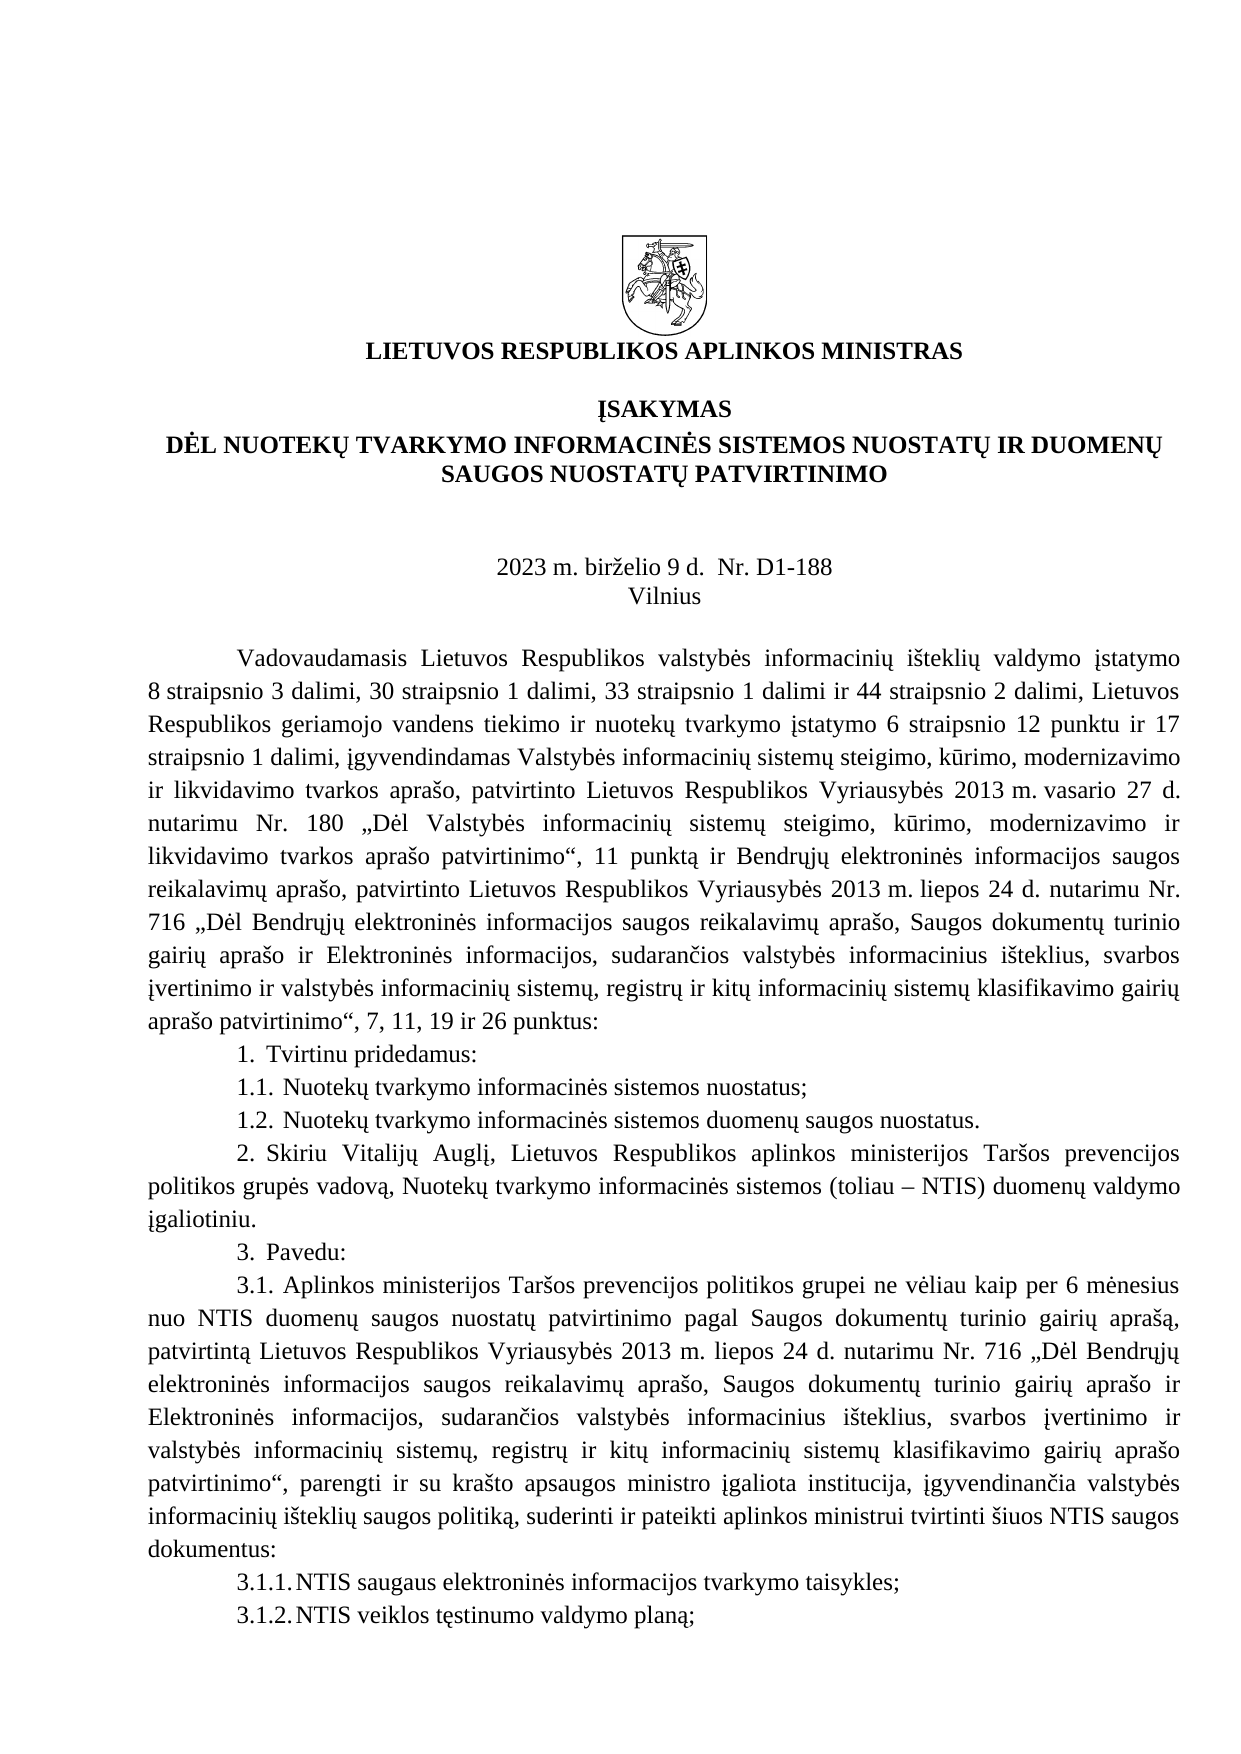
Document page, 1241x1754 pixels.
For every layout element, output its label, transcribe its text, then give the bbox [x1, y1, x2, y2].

text 2. Skiriu Vitalijų Auglį, Lietuvos Respublikos aplinkos ministerijos Taršos prevencijos politikos grupės vadovą, Nuotekų tvarkymo informacinės sistemos (toliau – NTIS) duomenų valdymo įgaliotiniu. [148, 1138, 1181, 1233]
text 1. Tvirtinu pridedamus: [148, 1039, 1181, 1068]
text ĮSAKYMAS [148, 394, 1181, 423]
text Vilnius [148, 581, 1181, 610]
text 2023 m. birželio 9 d. Nr. D1-188 [148, 552, 1181, 581]
text 1.2. Nuotekų tvarkymo informacinės sistemos duomenų saugos nuostatus. [148, 1105, 1181, 1134]
text LIETUVOS RESPUBLIKOS APLINKOS MINISTRAS [148, 336, 1181, 365]
text 3.1.1. NTIS saugaus elektroninės informacijos tvarkymo taisykles; [148, 1567, 1181, 1596]
text 3.1. Aplinkos ministerijos Taršos prevencijos politikos grupei ne vėliau kaip per 6 mėnesius nuo NTIS duomenų saugos nuostatų patvirtinimo pagal Saugos dokumentų turinio gairių aprašą, patvirtintą Lietuvos Respublikos Vyriausybės 2013 m. liepos 24 d. nutarimu Nr. 716 „Dėl Bendrųjų elektroninės informacijos saugos reikalavimų aprašo, Saugos dokumentų turinio gairių aprašo ir Elektroninės informacijos, sudarančios valstybės informacinius išteklius, svarbos įvertinimo ir valstybės informacinių sistemų, registrų ir kitų informacinių sistemų klasifikavimo gairių aprašo patvirtinimo“, parengti ir su krašto apsaugos ministro įgaliota institucija, įgyvendinančia valstybės informacinių išteklių saugos politiką, suderinti ir pateikti aplinkos ministrui tvirtinti šiuos NTIS saugos dokumentus: [148, 1270, 1181, 1563]
text 3.1.2. NTIS veiklos tęstinumo valdymo planą; [148, 1600, 1181, 1629]
text 1.1. Nuotekų tvarkymo informacinės sistemos nuostatus; [148, 1072, 1181, 1101]
text 3. Pavedu: [148, 1237, 1181, 1266]
text Vadovaudamasis Lietuvos Respublikos valstybės informacinių išteklių valdymo įstatymo 8 straipsnio 3 dalimi, 30 straipsnio 1 dalimi, 33 straipsnio 1 dalimi ir 44 straipsnio 2 dalimi, Lietuvos Respublikos geriamojo vandens tiekimo ir nuotekų tvarkymo įstatymo 6 straipsnio 12 punktu ir 17 straipsnio 1 dalimi, įgyvendindamas Valstybės informacinių sistemų steigimo, kūrimo, modernizavimo ir likvidavimo tvarkos aprašo, patvirtinto Lietuvos Respublikos Vyriausybės 2013 m. vasario 27 d. nutarimu Nr. 180 „Dėl Valstybės informacinių sistemų steigimo, kūrimo, modernizavimo ir likvidavimo tvarkos aprašo patvirtinimo“, 11 punktą ir Bendrųjų elektroninės informacijos saugos reikalavimų aprašo, patvirtinto Lietuvos Respublikos Vyriausybės 2013 m. liepos 24 d. nutarimu Nr. 716 „Dėl Bendrųjų elektroninės informacijos saugos reikalavimų aprašo, Saugos dokumentų turinio gairių aprašo ir Elektroninės informacijos, sudarančios valstybės informacinius išteklius, svarbos įvertinimo ir valstybės informacinių sistemų, registrų ir kitų informacinių sistemų klasifikavimo gairių aprašo patvirtinimo“, 7, 11, 19 ir 26 punktus: [148, 643, 1181, 1035]
text DĖL NUOTEKŲ TVARKYMO INFORMACINĖS SISTEMOS NUOSTATŲ IR DUOMENŲ SAUGOS NUOSTATŲ PATVIRTINIMO [148, 430, 1181, 487]
